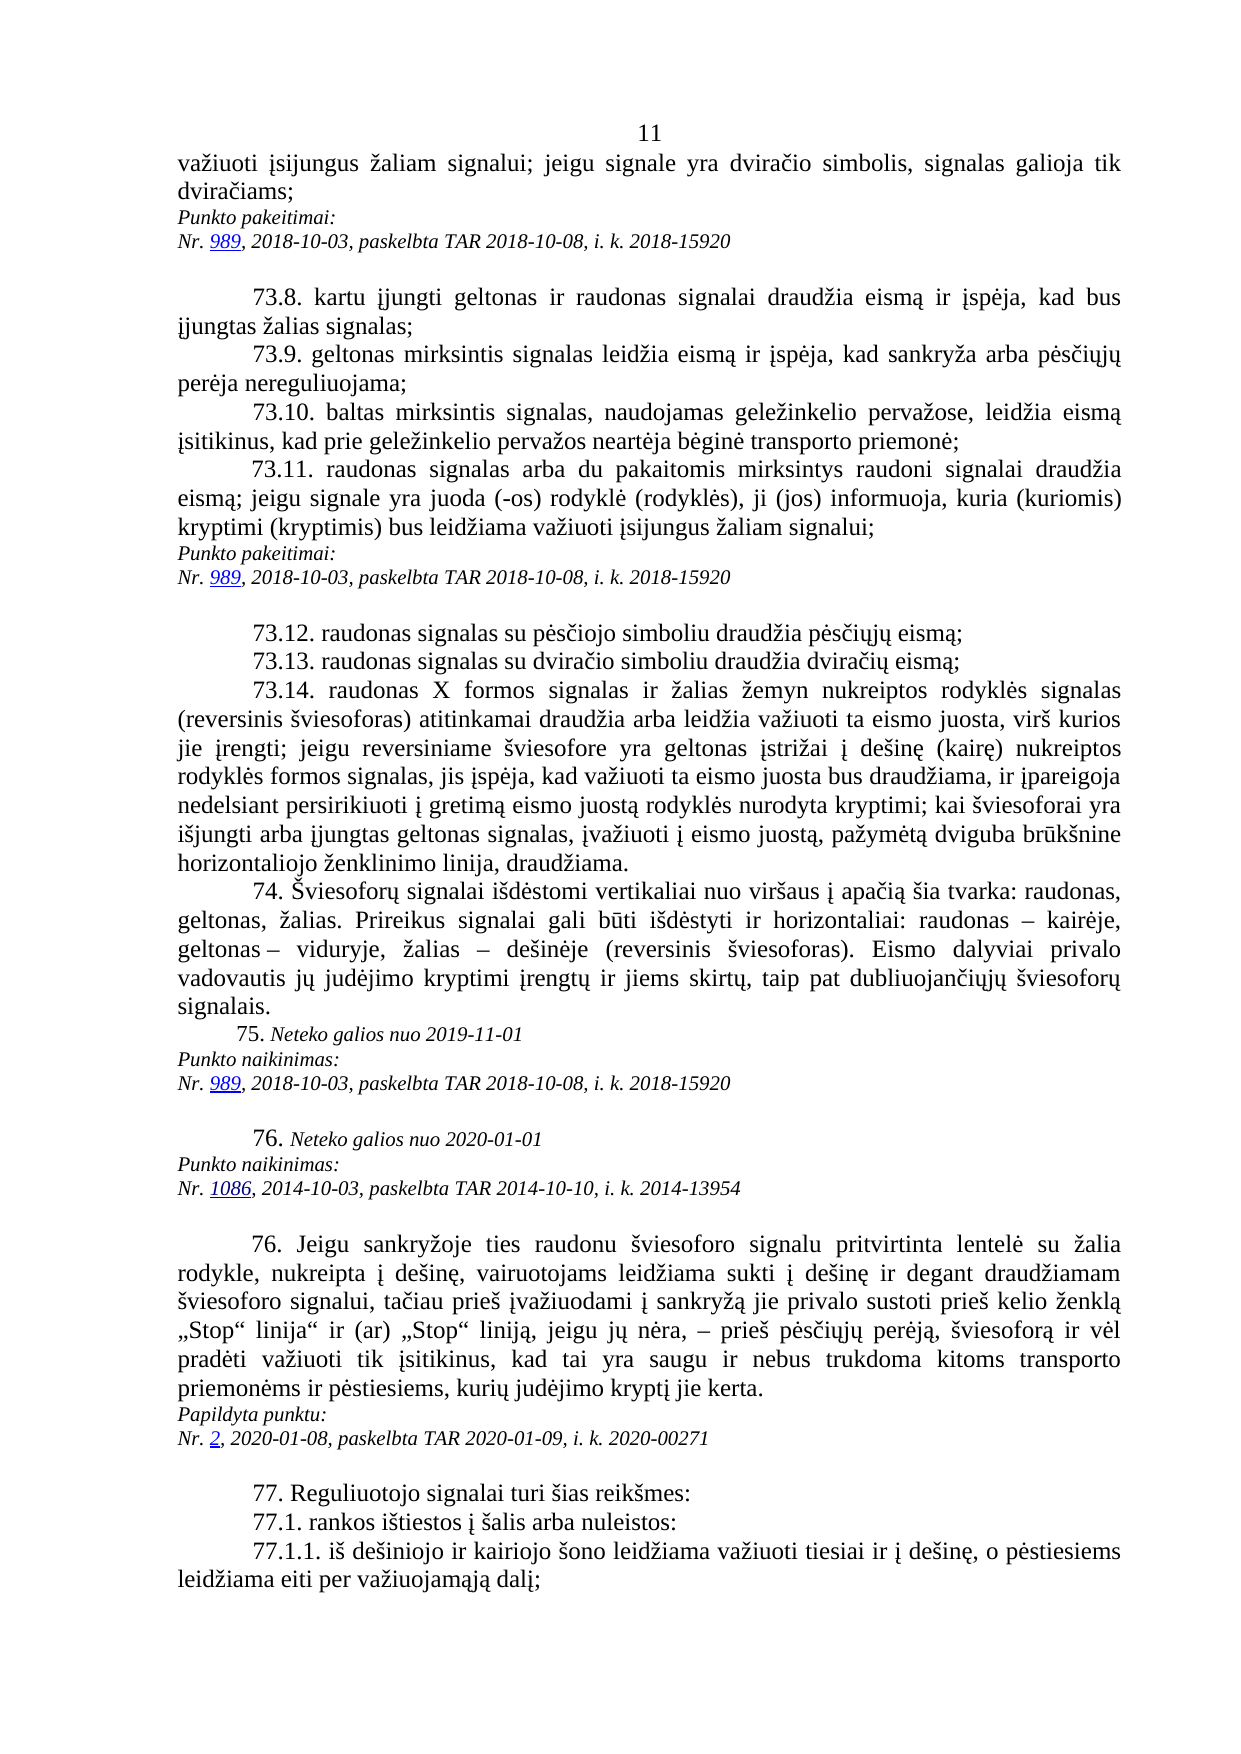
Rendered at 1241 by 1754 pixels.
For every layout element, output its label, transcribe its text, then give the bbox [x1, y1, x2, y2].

text 73.13. raudonas signalas su dviračio simboliu draudžia dviračių eismą; [177, 646, 1122, 675]
text Punkto naikinimas: [177, 1152, 1122, 1176]
text 73.8. kartu įjungti geltonas ir raudonas signalai draudžia eismą ir įspėja, kad bus įjungtas žalias signalas; [177, 282, 1122, 339]
text Papildyta punktu: [177, 1401, 1122, 1426]
text 73.9. geltonas mirksintis signalas leidžia eismą ir įspėja, kad sankryža arba pėsčiųjų perėja nereguliuojama; [177, 339, 1122, 397]
text Nr. 989, 2018-10-03, paskelbta TAR 2018-10-08, i. k. 2018-15920 [177, 229, 1122, 253]
text Nr. 989, 2018-10-03, paskelbta TAR 2018-10-08, i. k. 2018-15920 [177, 565, 1122, 589]
text Nr. 2, 2020-01-08, paskelbta TAR 2020-01-09, i. k. 2020-00271 [177, 1426, 1122, 1449]
text 76. Neteko galios nuo 2020-01-01 [177, 1123, 1122, 1152]
text 77.1. rankos ištiestos į šalis arba nuleistos: [177, 1507, 1122, 1536]
text Punkto pakeitimai: [177, 541, 1122, 565]
text 75. Neteko galios nuo 2019-11-01 [177, 1020, 1122, 1046]
text Nr. 1086, 2014-10-03, paskelbta TAR 2014-10-10, i. k. 2014-13954 [177, 1176, 1122, 1200]
text 77.1.1. iš dešiniojo ir kairiojo šono leidžiama važiuoti tiesiai ir į dešinę, o pėstiesiems leidžiama eiti per važiuojamąją dalį; [177, 1536, 1122, 1593]
text 73.12. raudonas signalas su pėsčiojo simboliu draudžia pėsčiųjų eismą; [177, 618, 1122, 646]
text 73.14. raudonas X formos signalas ir žalias žemyn nukreiptos rodyklės signalas (reversinis šviesoforas) atitinkamai draudžia arba leidžia važiuoti ta eismo juosta, virš kurios jie įrengti; jeigu reversiniame šviesofore yra geltonas įstrižai į dešinę (kairę) nukreiptos rodyklės formos signalas, jis įspėja, kad važiuoti ta eismo juosta bus draudžiama, ir įpareigoja nedelsiant persirikiuoti į gretimą eismo juostą rodyklės nurodyta kryptimi; kai šviesoforai yra išjungti arba įjungtas geltonas signalas, įvažiuoti į eismo juostą, pažymėtą dviguba brūkšnine horizontaliojo ženklinimo linija, draudžiama. [177, 675, 1122, 876]
text Nr. 989, 2018-10-03, paskelbta TAR 2018-10-08, i. k. 2018-15920 [177, 1071, 1122, 1094]
text Punkto naikinimas: [177, 1046, 1122, 1071]
text 73.10. baltas mirksintis signalas, naudojamas geležinkelio pervažose, leidžia eismą įsitikinus, kad prie geležinkelio pervažos neartėja bėginė transporto priemonė; [177, 397, 1122, 454]
text 77. Reguliuotojo signalai turi šias reikšmes: [177, 1478, 1122, 1507]
text 73.11. raudonas signalas arba du pakaitomis mirksintys raudoni signalai draudžia eismą; jeigu signale yra juoda (-os) rodyklė (rodyklės), ji (jos) informuoja, kuria (kuriomis) kryptimi (kryptimis) bus leidžiama važiuoti įsijungus žaliam signalui; [177, 454, 1122, 541]
text 74. Šviesoforų signalai išdėstomi vertikaliai nuo viršaus į apačią šia tvarka: raudonas, geltonas, žalias. Prireikus signalai gali būti išdėstyti ir horizontaliai: raudonas – kairėje, geltonas – viduryje, žalias – dešinėje (reversinis šviesoforas). Eismo dalyviai privalo vadovautis jų judėjimo kryptimi įrengtų ir jiems skirtų, taip pat dubliuojančiųjų šviesoforų signalais. [177, 876, 1122, 1020]
text Punkto pakeitimai: [177, 205, 1122, 229]
text 76. Jeigu sankryžoje ties raudonu šviesoforo signalu pritvirtinta lentelė su žalia rodykle, nukreipta į dešinę, vairuotojams leidžiama sukti į dešinę ir degant draudžiamam šviesoforo signalui, tačiau prieš įvažiuodami į sankryžą jie privalo sustoti prieš kelio ženklą „Stop“ linija“ ir (ar) „Stop“ liniją, jeigu jų nėra, – prieš pėsčiųjų perėją, šviesoforą ir vėl pradėti važiuoti tik įsitikinus, kad tai yra saugu ir nebus trukdoma kitoms transporto priemonėms ir pėstiesiems, kurių judėjimo kryptį jie kerta. [177, 1229, 1122, 1401]
text važiuoti įsijungus žaliam signalui; jeigu signale yra dviračio simbolis, signalas galioja tik dviračiams; [177, 148, 1122, 205]
